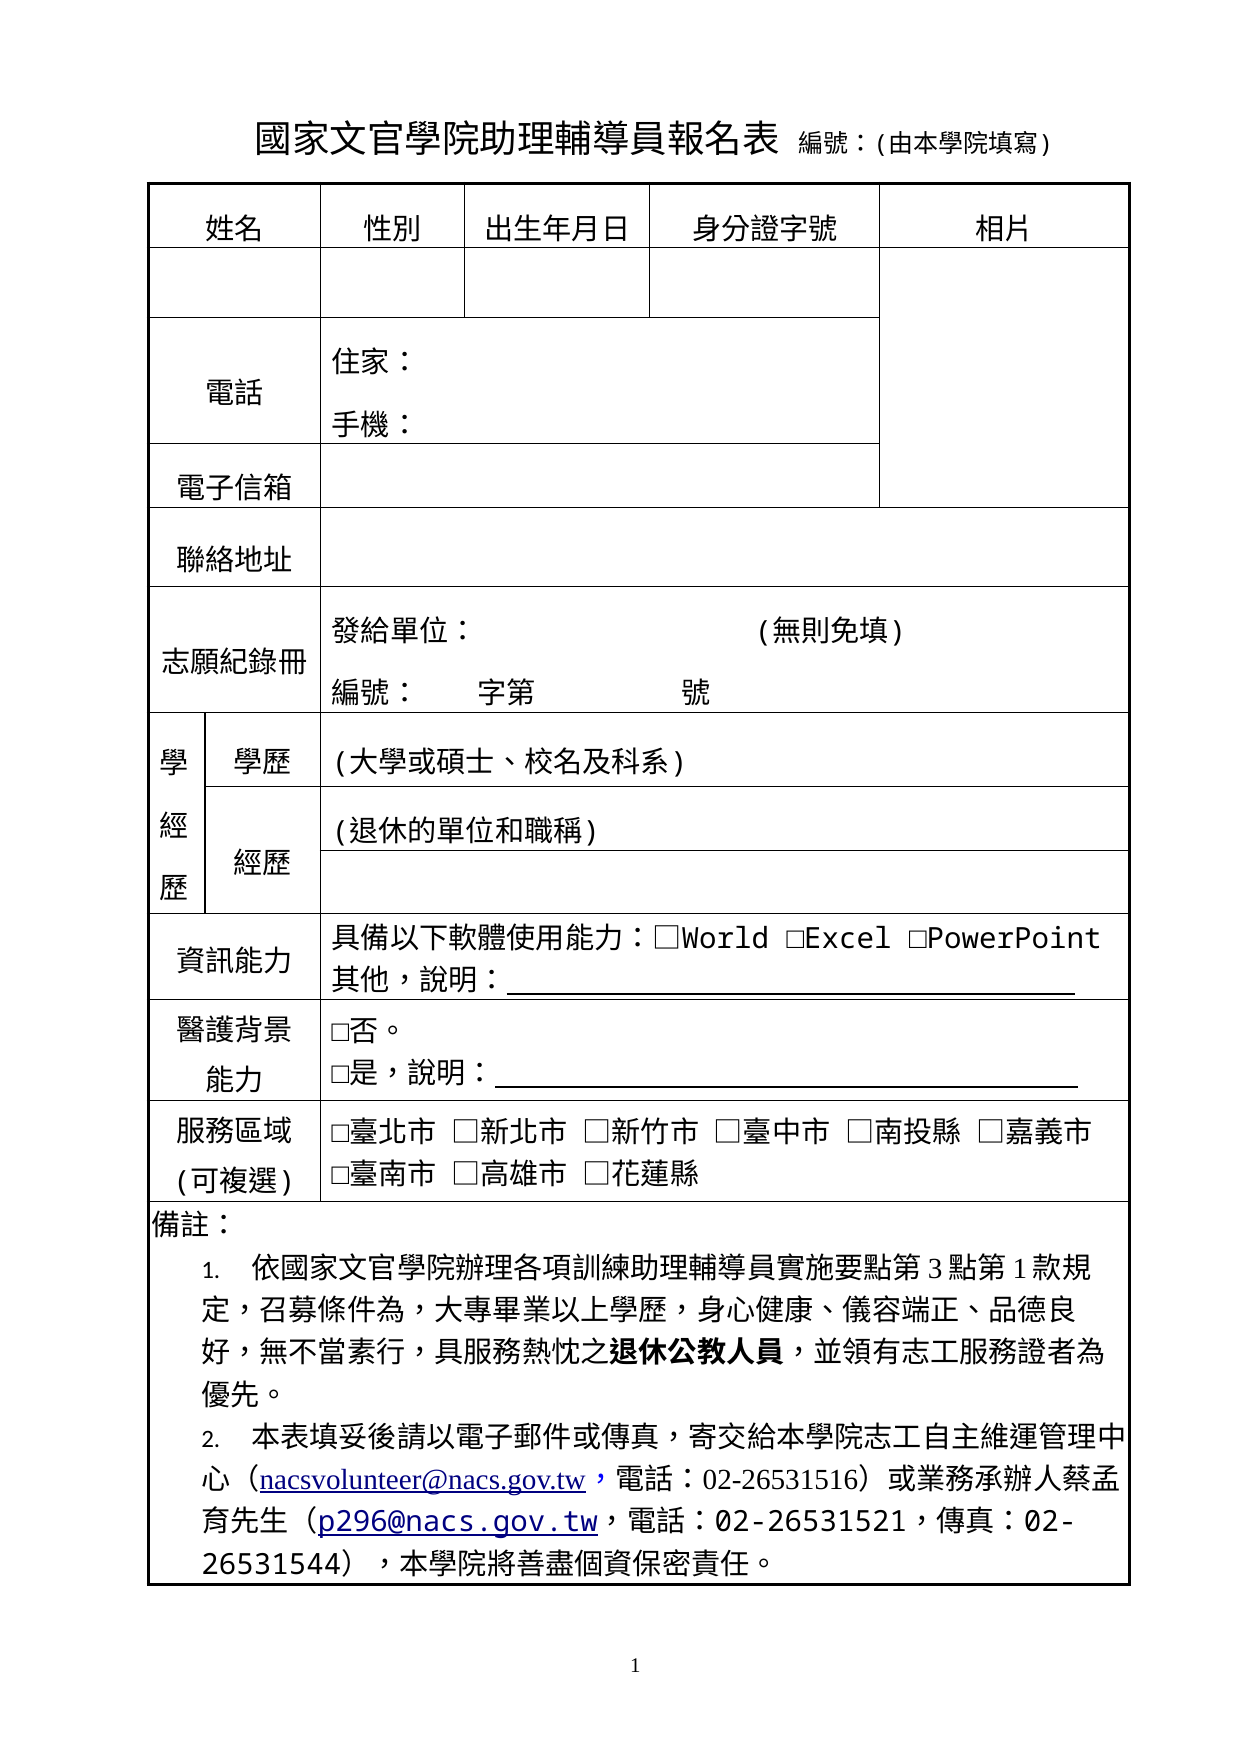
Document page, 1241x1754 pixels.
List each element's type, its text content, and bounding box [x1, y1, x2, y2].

table_cell 志願紀錄冊 [150, 587, 320, 712]
table_cell (大學或碩士、校名及科系) [321, 713, 1128, 786]
table_cell [321, 248, 464, 317]
table_cell [650, 248, 879, 317]
table_cell [150, 248, 320, 317]
table_cell 學歷 [206, 713, 320, 786]
table_header 相片 [880, 185, 1128, 247]
table_header 性別 [321, 185, 464, 247]
table_cell 發給單位： (無則免填) 編號： 字第 號 [321, 587, 1128, 712]
table_cell □否。 □是，說明： [321, 1000, 1128, 1100]
table_cell [880, 248, 1128, 507]
table_header 姓名 [150, 185, 320, 247]
table_cell 服務區域 (可複選) [150, 1101, 320, 1201]
table_cell 醫護背景 能力 [150, 1000, 320, 1100]
table_cell (退休的單位和職稱) [321, 787, 1128, 849]
text 國家文官學院助理輔導員報名表 編號：(由本學院填寫) [176, 109, 1053, 163]
table_cell 住家： 手機： [321, 318, 879, 443]
table_cell [465, 248, 649, 317]
table_cell 學經歷 [150, 713, 204, 913]
table_cell 資訊能力 [150, 914, 320, 999]
table_cell 備註： 依國家文官學院辦理各項訓練助理輔導員實施要點第3點第1款規定，召募條件為，大專畢業以上學歷，身心健康、儀容端正、品德良好，無不當素行，具服務熱忱之退休公教人員，並領有志工服務證者為優先。 本表填妥後請以電子郵件或傳真，寄交給本學院志工自主維運管理中心（nacsvolunteer@nacs.gov.tw，電話：02-26531516）或業務承辦人蔡孟育先生（p296@nacs.gov.tw，電話：02-26531521，傳真：02-26531544），本學院將善盡個資保密責任。 本表部分欄位不敷使用時，得自行增列延伸。 [150, 1202, 1128, 1583]
table_cell [321, 851, 1128, 913]
table_cell [321, 444, 879, 507]
table_cell □臺北市 □新北市 □新竹市 □臺中市 □南投縣 □嘉義市 □臺南市 □高雄市 □花蓮縣 [321, 1101, 1128, 1201]
table_cell 電子信箱 [150, 444, 320, 507]
table_header 出生年月日 [465, 185, 649, 247]
table_cell [321, 508, 1128, 586]
table_header 身分證字號 [650, 185, 879, 247]
table_cell 具備以下軟體使用能力：□World □Excel □PowerPoint 其他，說明： [321, 914, 1128, 999]
table_cell 電話 [150, 318, 320, 443]
table_cell 經歷 [206, 787, 320, 913]
table_cell 聯絡地址 [150, 508, 320, 586]
